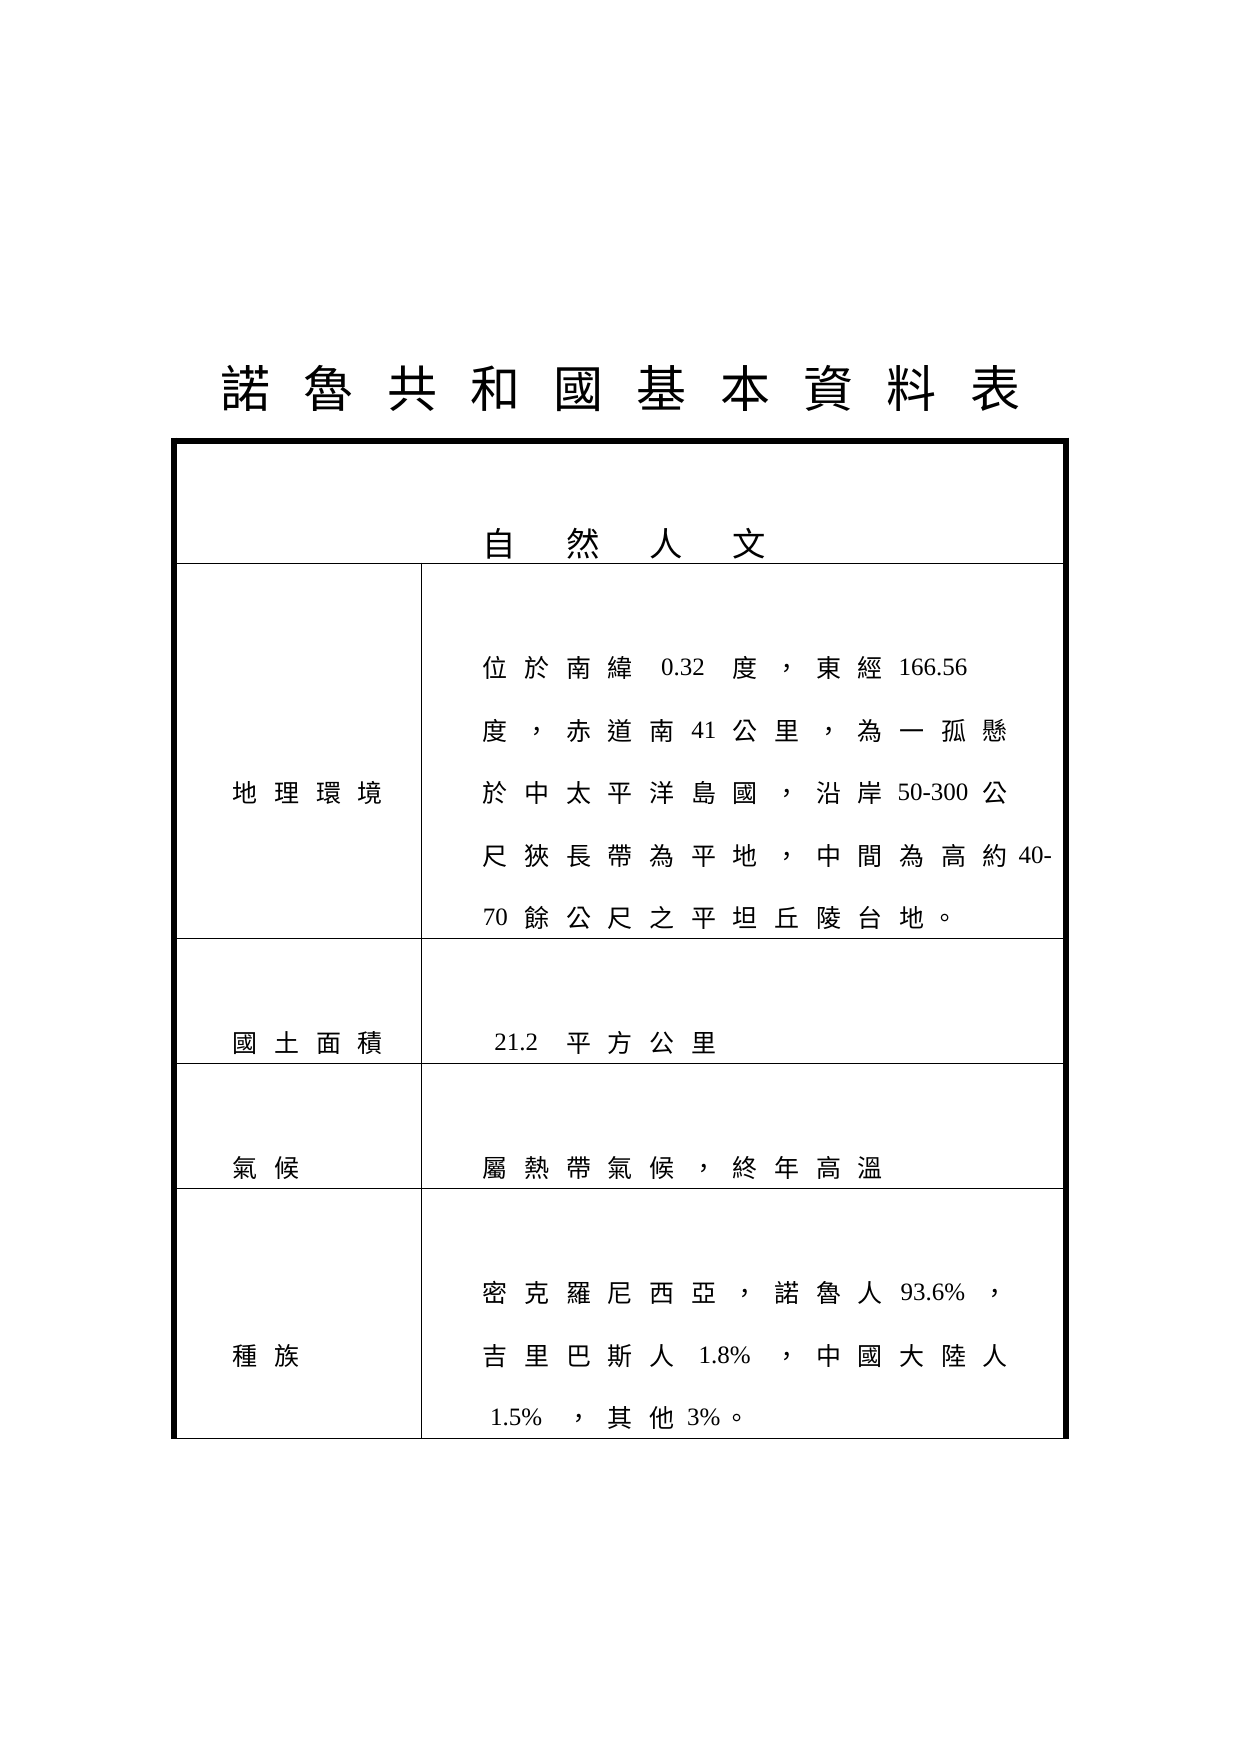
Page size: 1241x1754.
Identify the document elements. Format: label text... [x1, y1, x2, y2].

table_cell 氣候 [177, 1064, 421, 1188]
table_cell 密克羅尼西亞，諾魯人93.6%，吉里巴斯人1.8%，中國大陸人1.5%，其他3%。 [422, 1189, 1063, 1438]
table_cell 國土面積 [177, 939, 421, 1063]
text 諾魯共和國基本資料表 [183, 313, 1058, 438]
table_cell 21.2平方公里 [422, 939, 1063, 1063]
table_header 自 然 人 文 [177, 444, 1063, 563]
table_cell 地理環境 [177, 564, 421, 938]
table_cell 種族 [177, 1189, 421, 1438]
table_cell 位於南緯0.32度，東經166.56度，赤道南41公里，為一孤懸於中太平洋島國，沿岸50-300公尺狹長帶為平地，中間為高約40-70餘公尺之平坦丘陵台地。 [422, 564, 1063, 938]
table_cell 屬熱帶氣候，終年高溫 [422, 1064, 1063, 1188]
